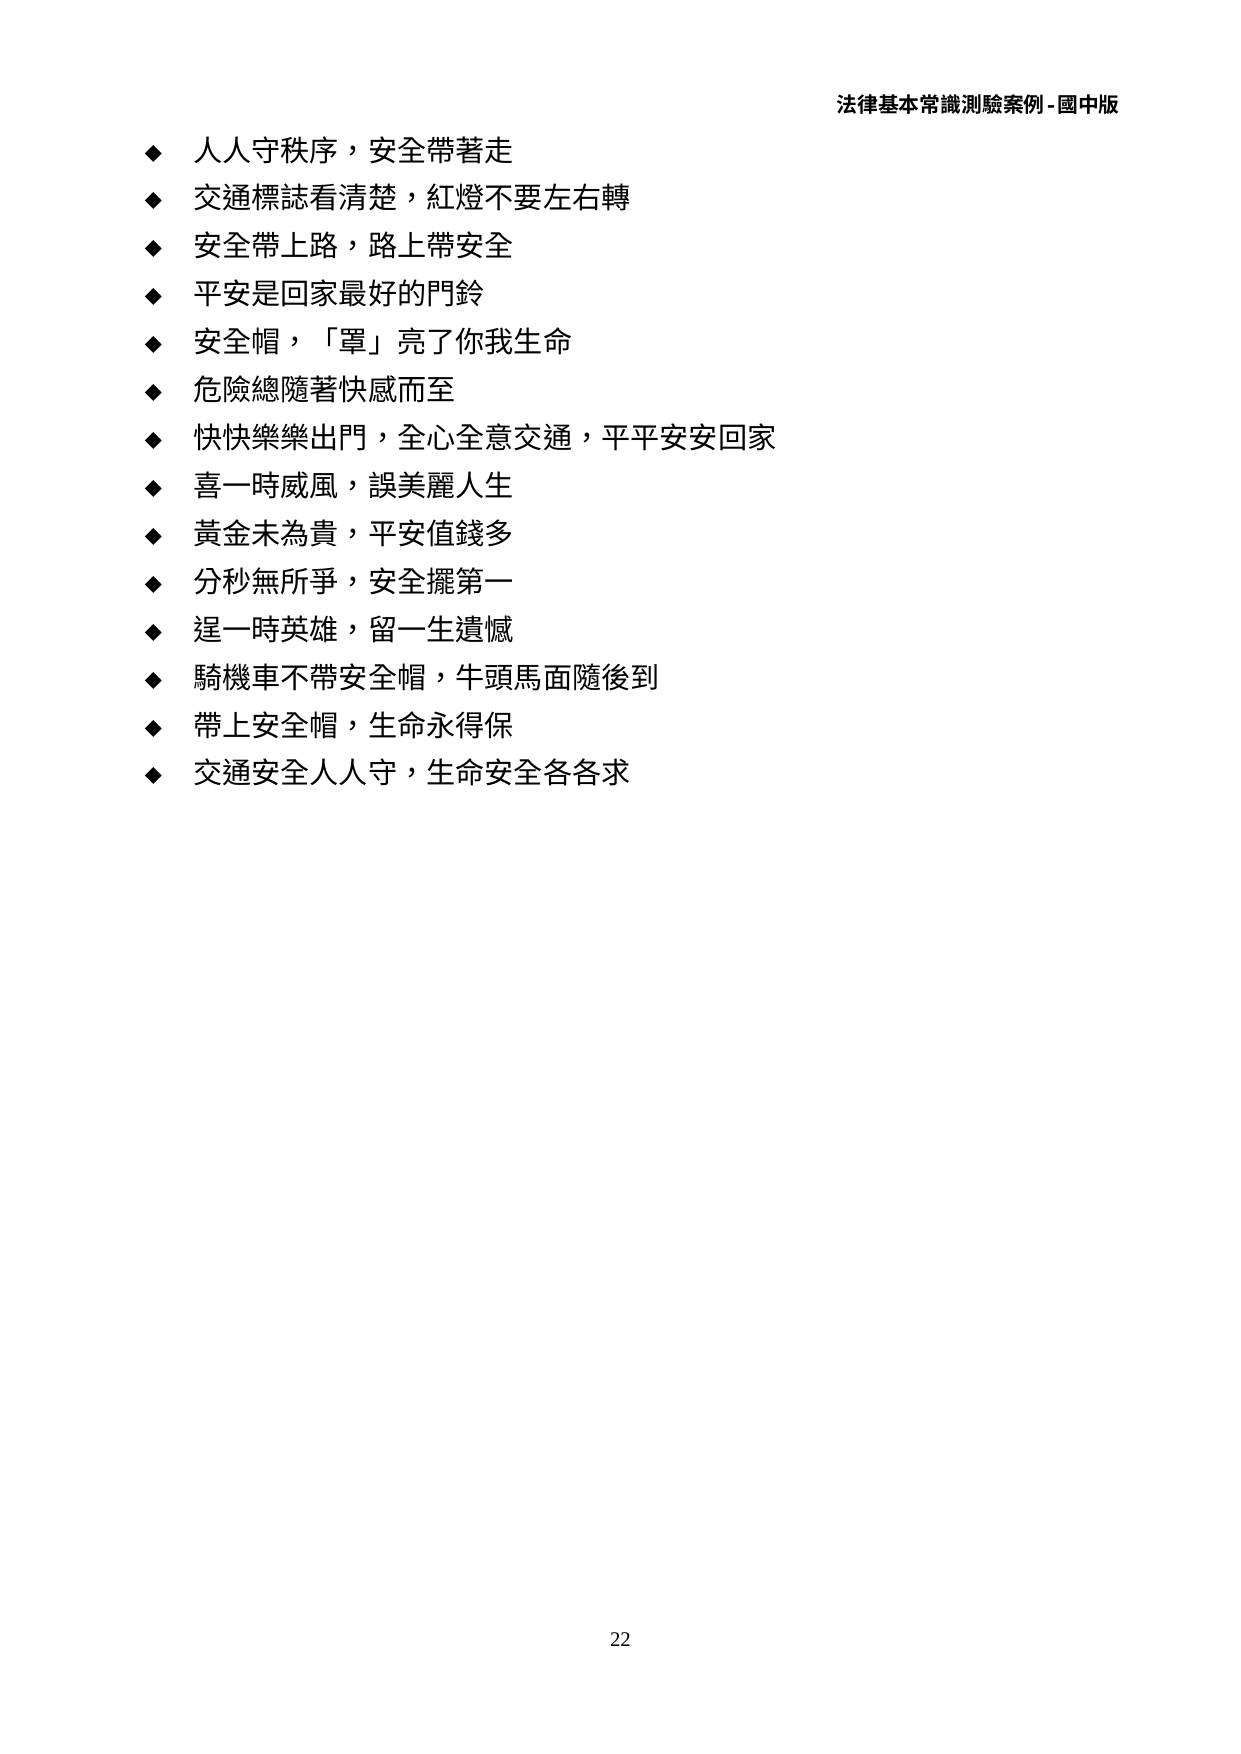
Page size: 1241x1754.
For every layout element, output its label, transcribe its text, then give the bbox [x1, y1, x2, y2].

list 交通安全人人守，生命安全各各求 [118, 746, 1122, 793]
list 交通標誌看清楚，紅燈不要左右轉 [118, 171, 1122, 218]
list 騎機車不帶安全帽，牛頭馬面隨後到 [118, 650, 1122, 698]
list 逞一時英雄，留一生遺憾 [118, 602, 1122, 650]
list 安全帶上路，路上帶安全 [118, 218, 1122, 266]
list 分秒無所爭，安全擺第一 [118, 554, 1122, 602]
list 危險總隨著快感而至 [118, 362, 1122, 410]
list 帶上安全帽，生命永得保 [118, 698, 1122, 746]
list 快快樂樂出門，全心全意交通，平平安安回家 [118, 410, 1122, 458]
list 人人守秩序，安全帶著走 [118, 123, 1122, 171]
list 黃金未為貴，平安值錢多 [118, 506, 1122, 554]
list 安全帽，「罩」亮了你我生命 [118, 314, 1122, 362]
list 平安是回家最好的門鈴 [118, 266, 1122, 314]
list 喜一時威風，誤美麗人生 [118, 458, 1122, 506]
